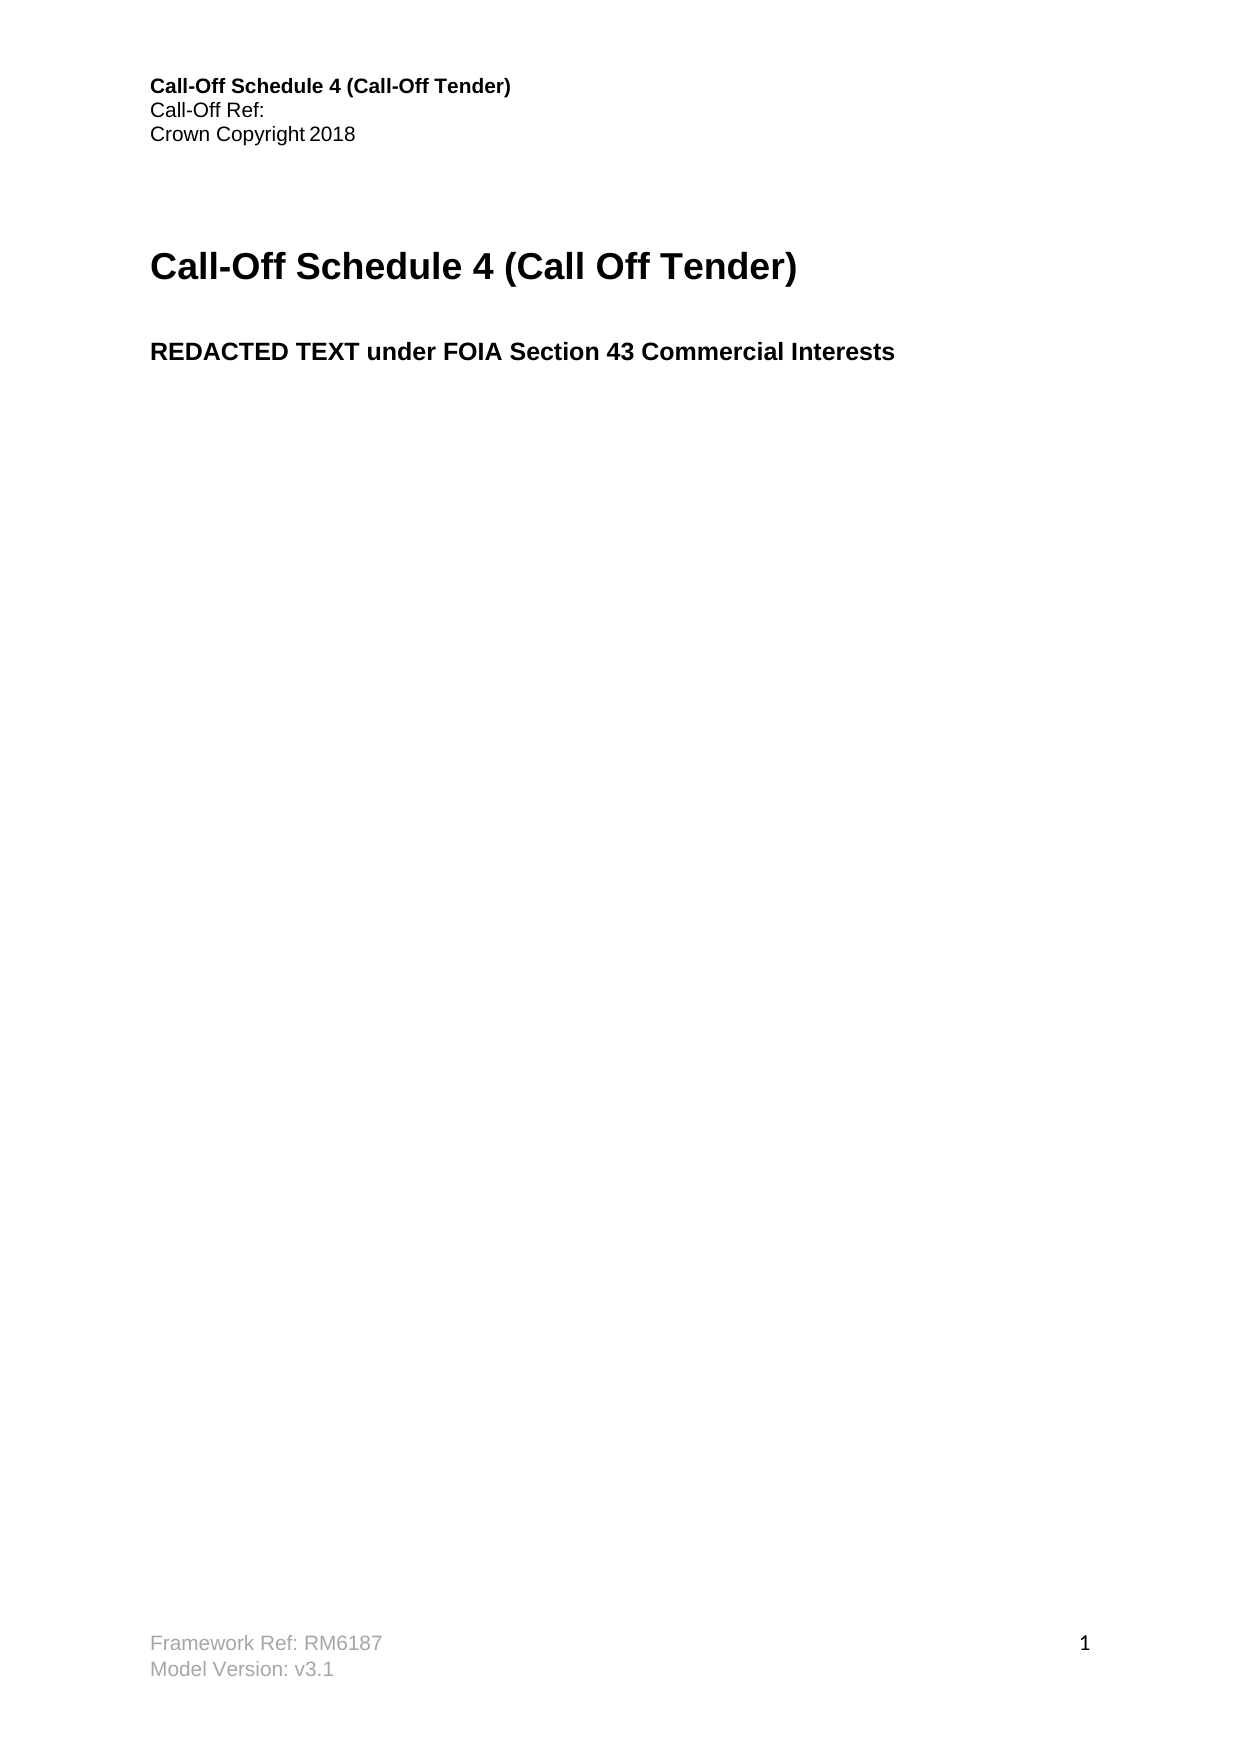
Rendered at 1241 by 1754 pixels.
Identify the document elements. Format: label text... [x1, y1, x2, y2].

text REDACTED TEXT under FOIA Section 43 Commercial Interests [150, 337, 1090, 365]
subtitle Call-Off Schedule 4 (Call Off Tender) [150, 244, 1090, 287]
